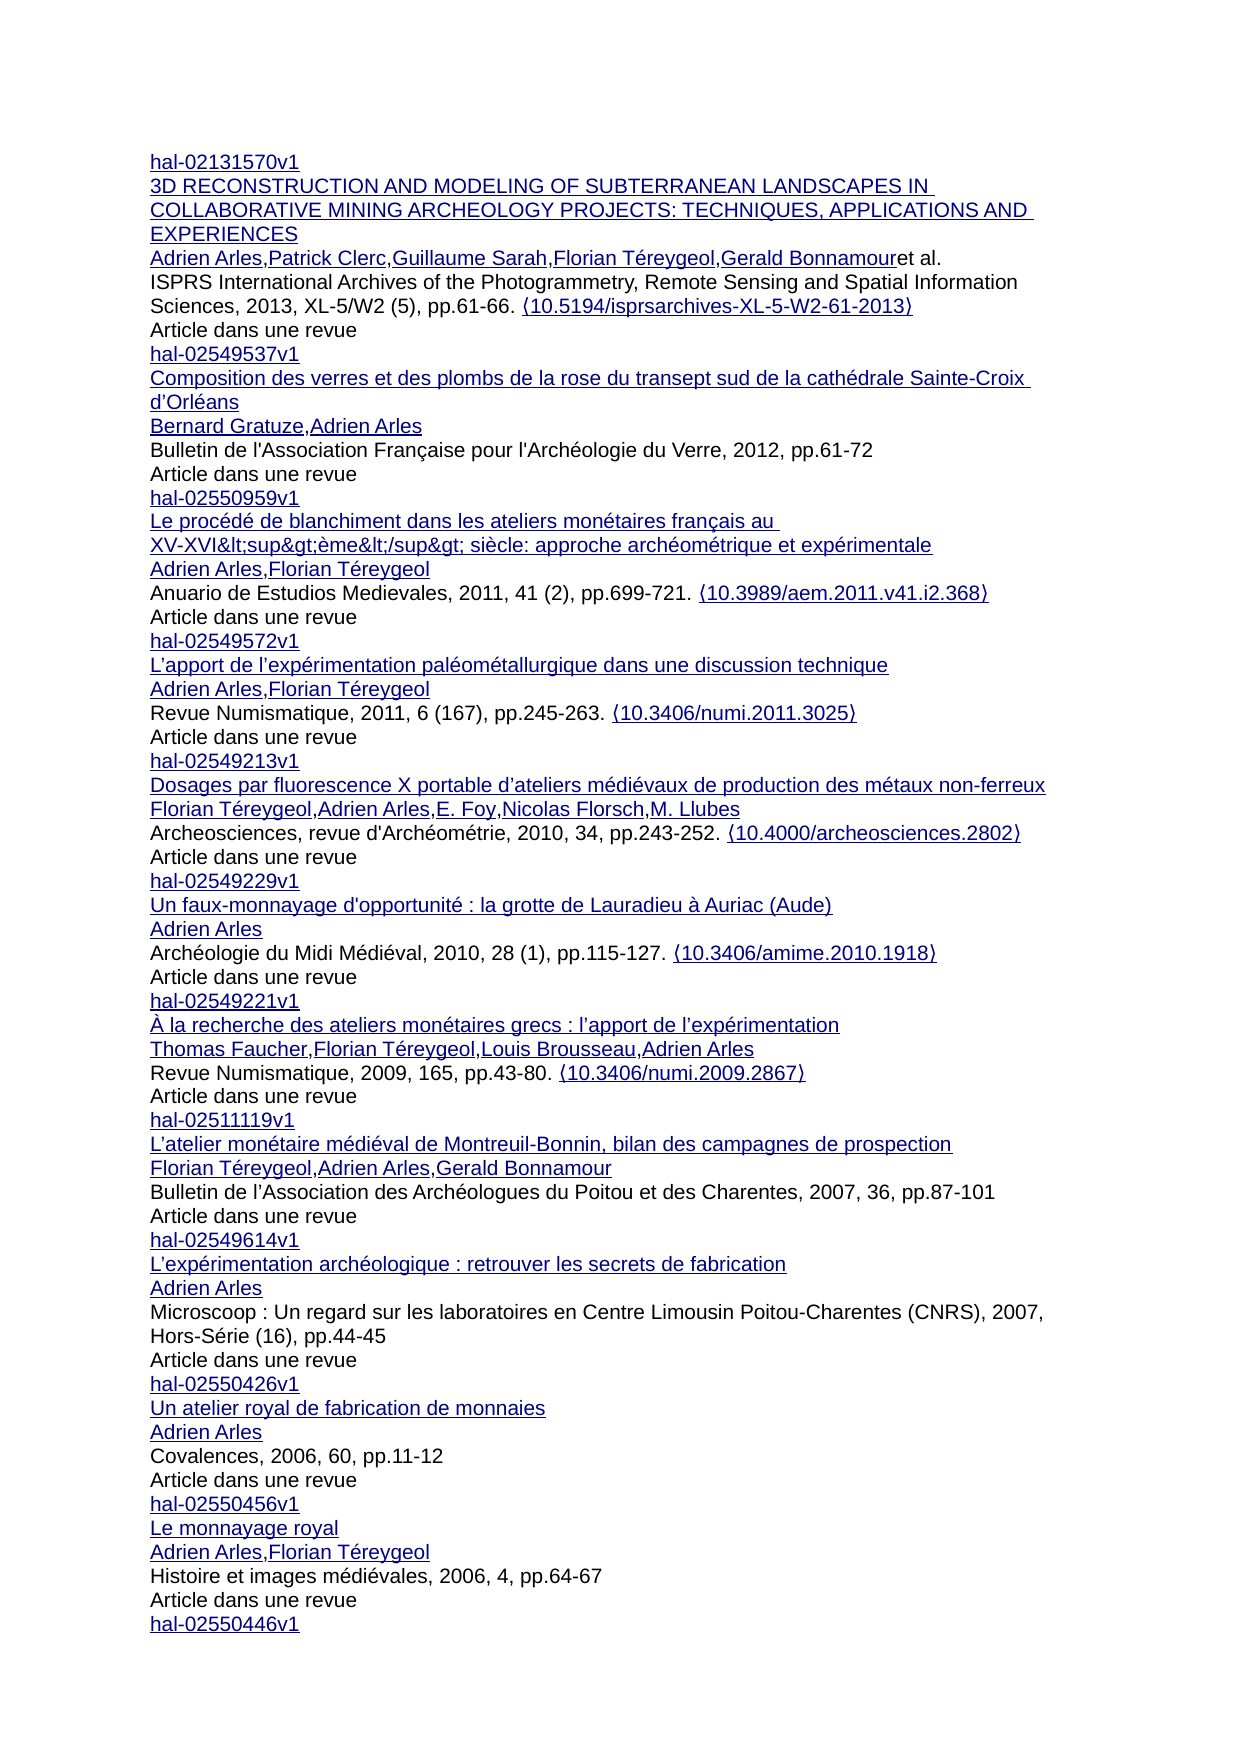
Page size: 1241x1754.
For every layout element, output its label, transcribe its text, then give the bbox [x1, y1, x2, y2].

table_cell Le monnayage royal Adrien Arles,Florian Téreygeol Histoire et images médiévales, 2006, 4, pp.64-67 Article dans une revue hal-02550446v1 [150, 1516, 1090, 1635]
table_cell L’atelier monétaire médiéval de Montreuil-Bonnin, bilan des campagnes de prospection Florian Téreygeol,Adrien Arles,Gerald Bonnamour Bulletin de l’Association des Archéologues du Poitou et des Charentes, 2007, 36, pp.87-101 Article dans une revue hal-02549614v1 [150, 1132, 1090, 1252]
table_cell L’expérimentation archéologique : retrouver les secrets de fabrication Adrien Arles Microscoop : Un regard sur les laboratoires en Centre Limousin Poitou-Charentes (CNRS), 2007, Hors-Série (16), pp.44-45 Article dans une revue hal-02550426v1 [150, 1252, 1090, 1396]
table_cell Un atelier royal de fabrication de monnaies Adrien Arles Covalences, 2006, 60, pp.11-12 Article dans une revue hal-02550456v1 [150, 1396, 1090, 1516]
table_cell Dosages par fluorescence X portable d’ateliers médiévaux de production des métaux non-ferreux Florian Téreygeol,Adrien Arles,E. Foy,Nicolas Florsch,M. Llubes Archeosciences, revue d'Archéométrie, 2010, 34, pp.243-252. ⟨10.4000/archeosciences.2802⟩ Article dans une revue hal-02549229v1 [150, 773, 1090, 893]
table_cell Le procédé de blanchiment dans les ateliers monétaires français au XV-XVI&lt;sup&gt;ème&lt;/sup&gt; siècle: approche archéométrique et expérimentale Adrien Arles,Florian Téreygeol Anuario de Estudios Medievales, 2011, 41 (2), pp.699-721. ⟨10.3989/aem.2011.v41.i2.368⟩ Article dans une revue hal-02549572v1 [150, 509, 1090, 653]
table_cell 3D RECONSTRUCTION AND MODELING OF SUBTERRANEAN LANDSCAPES IN COLLABORATIVE MINING ARCHEOLOGY PROJECTS: TECHNIQUES, APPLICATIONS AND EXPERIENCES Adrien Arles,Patrick Clerc,Guillaume Sarah,Florian Téreygeol,Gerald Bonnamouret al. ISPRS International Archives of the Photogrammetry, Remote Sensing and Spatial Information Sciences, 2013, XL-5/W2 (5), pp.61-66. ⟨10.5194/isprsarchives-XL-5-W2-61-2013⟩ Article dans une revue hal-02549537v1 [150, 174, 1090, 366]
table_cell Un faux-monnayage d'opportunité : la grotte de Lauradieu à Auriac (Aude) Adrien Arles Archéologie du Midi Médiéval, 2010, 28 (1), pp.115-127. ⟨10.3406/amime.2010.1918⟩ Article dans une revue hal-02549221v1 [150, 893, 1090, 1012]
table_cell À la recherche des ateliers monétaires grecs : l’apport de l’expérimentation Thomas Faucher,Florian Téreygeol,Louis Brousseau,Adrien Arles Revue Numismatique, 2009, 165, pp.43-80. ⟨10.3406/numi.2009.2867⟩ Article dans une revue hal-02511119v1 [150, 1013, 1090, 1132]
table_cell L’apport de l’expérimentation paléométallurgique dans une discussion technique Adrien Arles,Florian Téreygeol Revue Numismatique, 2011, 6 (167), pp.245-263. ⟨10.3406/numi.2011.3025⟩ Article dans une revue hal-02549213v1 [150, 653, 1090, 773]
table_cell Composition des verres et des plombs de la rose du transept sud de la cathédrale Sainte-Croix d’Orléans Bernard Gratuze,Adrien Arles Bulletin de l'Association Française pour l'Archéologie du Verre, 2012, pp.61-72 Article dans une revue hal-02550959v1 [150, 366, 1090, 509]
table_cell hal-02131570v1 [150, 150, 1090, 174]
